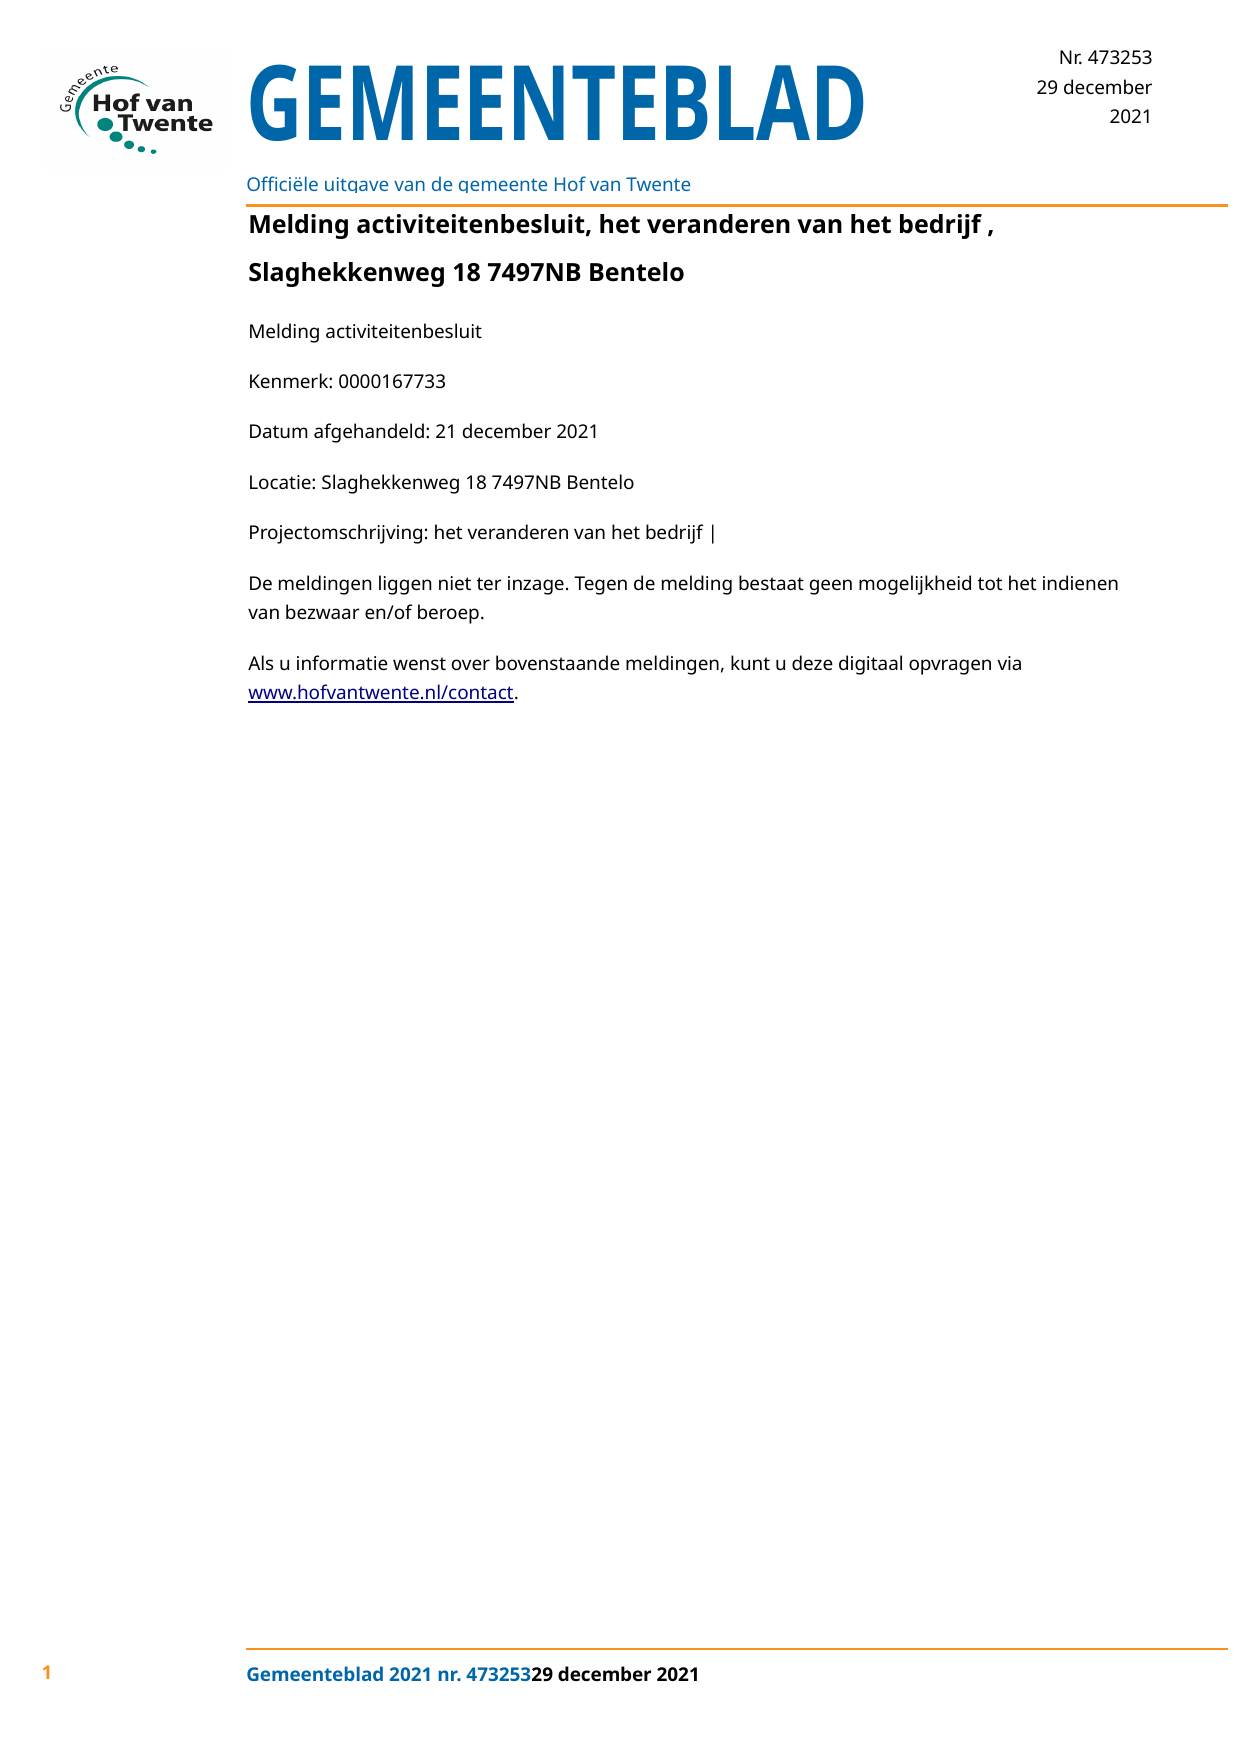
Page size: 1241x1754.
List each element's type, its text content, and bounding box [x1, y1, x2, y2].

text De meldingen liggen niet ter inzage. Tegen de melding bestaat geen mogelijkheid tot het indienen van bezwaar en/of beroep. [248, 570, 1152, 625]
text Melding activiteitenbesluit [248, 318, 1152, 344]
text Datum afgehandeld: 21 december 2021 [248, 419, 1152, 444]
text Als u informatie wenst over bovenstaande meldingen, kunt u deze digitaal opvragen via www.hofvantwente.nl/contact. [248, 650, 1152, 705]
text Kenmerk: 0000167733 [248, 368, 1152, 394]
text Locatie: Slaghekkenweg 18 7497NB Bentelo [248, 469, 1152, 495]
text Projectomschrijving: het veranderen van het bedrijf | [248, 519, 1152, 545]
picture [41, 47, 231, 172]
text Melding activiteitenbesluit, het veranderen van het bedrijf , Slaghekkenweg 18 7497NB Bentelo [248, 207, 1152, 288]
